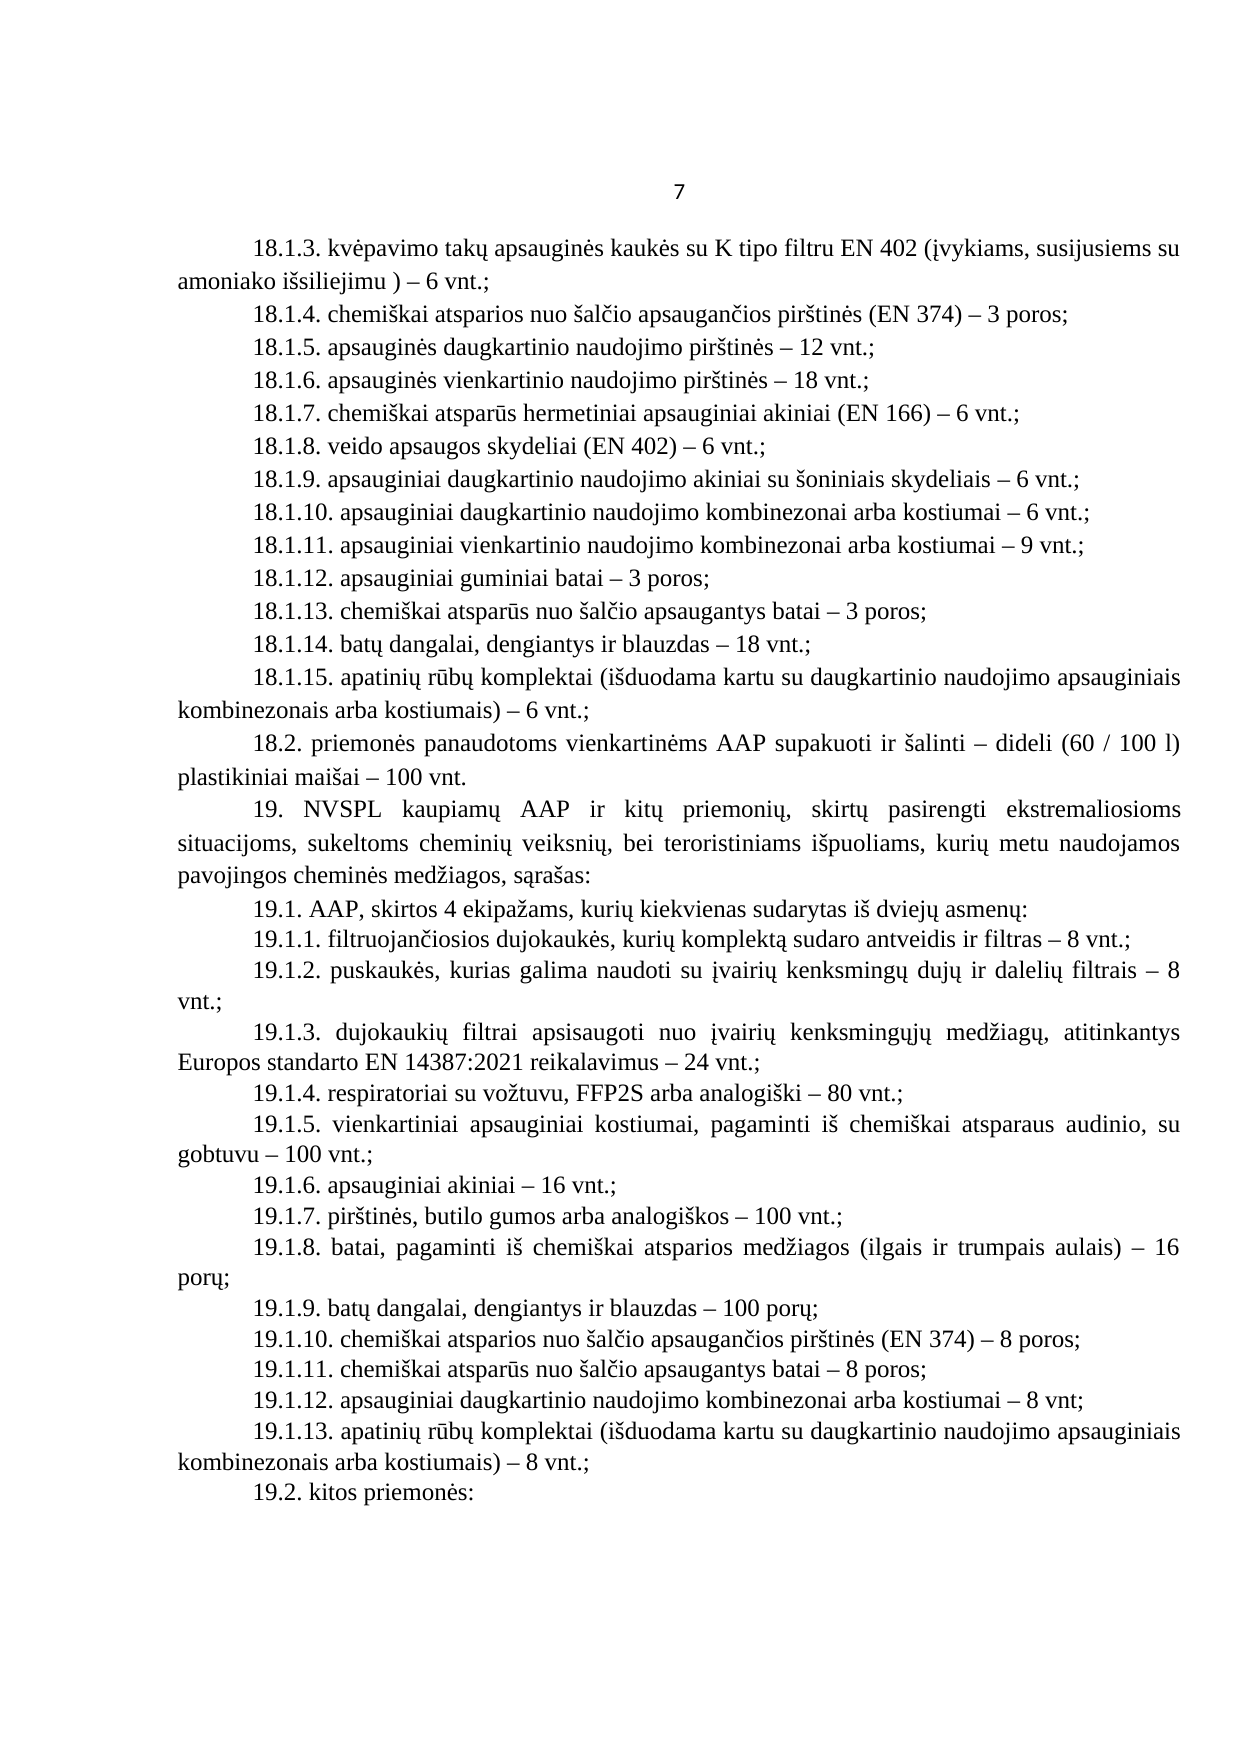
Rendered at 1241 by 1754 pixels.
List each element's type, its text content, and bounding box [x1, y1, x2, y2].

text 19.2. kitos priemonės: [177, 1477, 1181, 1506]
text 18.1.5. apsauginės daugkartinio naudojimo pirštinės – 12 vnt.; [177, 332, 1181, 361]
text 19.1.3. dujokaukių filtrai apsisaugoti nuo įvairių kenksmingųjų medžiagų, atitinkantys Europos standarto EN 14387:2021 reikalavimus – 24 vnt.; [177, 1017, 1181, 1076]
text 19.1.12. apsauginiai daugkartinio naudojimo kombinezonai arba kostiumai – 8 vnt; [177, 1385, 1181, 1414]
text 18.1.7. chemiškai atsparūs hermetiniai apsauginiai akiniai (EN 166) – 6 vnt.; [177, 398, 1181, 427]
text 19.1.1. filtruojančiosios dujokaukės, kurių komplektą sudaro antveidis ir filtras – 8 vnt.; [177, 924, 1181, 953]
text 19.1.13. apatinių rūbų komplektai (išduodama kartu su daugkartinio naudojimo apsauginiais kombinezonais arba kostiumais) – 8 vnt.; [177, 1416, 1181, 1476]
text 18.1.12. apsauginiai guminiai batai – 3 poros; [177, 563, 1181, 592]
text 19.1.10. chemiškai atsparios nuo šalčio apsaugančios pirštinės (EN 374) – 8 poros; [177, 1324, 1181, 1353]
text 18.1.8. veido apsaugos skydeliai (EN 402) – 6 vnt.; [177, 431, 1181, 460]
text 19.1.2. puskaukės, kurias galima naudoti su įvairių kenksmingų dujų ir dalelių filtrais – 8 vnt.; [177, 955, 1181, 1014]
text 18.1.15. apatinių rūbų komplektai (išduodama kartu su daugkartinio naudojimo apsauginiais kombinezonais arba kostiumais) – 6 vnt.; [177, 662, 1181, 724]
text 19.1. AAP, skirtos 4 ekipažams, kurių kiekvienas sudarytas iš dviejų asmenų: [177, 894, 1181, 922]
text 19.1.9. batų dangalai, dengiantys ir blauzdas – 100 porų; [177, 1293, 1181, 1322]
text 19.1.8. batai, pagaminti iš chemiškai atsparios medžiagos (ilgais ir trumpais aulais) – 16 porų; [177, 1232, 1181, 1291]
text 19.1.6. apsauginiai akiniai – 16 vnt.; [177, 1170, 1181, 1199]
text 19.1.7. pirštinės, butilo gumos arba analogiškos – 100 vnt.; [177, 1201, 1181, 1230]
text 18.1.11. apsauginiai vienkartinio naudojimo kombinezonai arba kostiumai – 9 vnt.; [177, 530, 1181, 559]
text 18.1.10. apsauginiai daugkartinio naudojimo kombinezonai arba kostiumai – 6 vnt.; [177, 497, 1181, 526]
text 19.1.5. vienkartiniai apsauginiai kostiumai, pagaminti iš chemiškai atsparaus audinio, su gobtuvu – 100 vnt.; [177, 1109, 1181, 1168]
text 19.1.11. chemiškai atsparūs nuo šalčio apsaugantys batai – 8 poros; [177, 1354, 1181, 1383]
text 18.1.13. chemiškai atsparūs nuo šalčio apsaugantys batai – 3 poros; [177, 596, 1181, 625]
text 19.1.4. respiratoriai su vožtuvu, FFP2S arba analogiški – 80 vnt.; [177, 1078, 1181, 1107]
text 19. NVSPL kaupiamų AAP ir kitų priemonių, skirtų pasirengti ekstremaliosioms situacijoms, sukeltoms cheminių veiksnių, bei teroristiniams išpuoliams, kurių metu naudojamos pavojingos cheminės medžiagos, sąrašas: [177, 794, 1181, 889]
text 18.1.4. chemiškai atsparios nuo šalčio apsaugančios pirštinės (EN 374) – 3 poros; [177, 299, 1181, 328]
text 18.2. priemonės panaudotoms vienkartinėms AAP supakuoti ir šalinti – dideli (60 / 100 l) plastikiniai maišai – 100 vnt. [177, 728, 1181, 790]
text 18.1.14. batų dangalai, dengiantys ir blauzdas – 18 vnt.; [177, 629, 1181, 658]
text 18.1.3. kvėpavimo takų apsauginės kaukės su K tipo filtru EN 402 (įvykiams, susijusiems su amoniako išsiliejimu ) – 6 vnt.; [177, 233, 1181, 295]
text 18.1.9. apsauginiai daugkartinio naudojimo akiniai su šoniniais skydeliais – 6 vnt.; [177, 464, 1181, 493]
text 18.1.6. apsauginės vienkartinio naudojimo pirštinės – 18 vnt.; [177, 365, 1181, 394]
